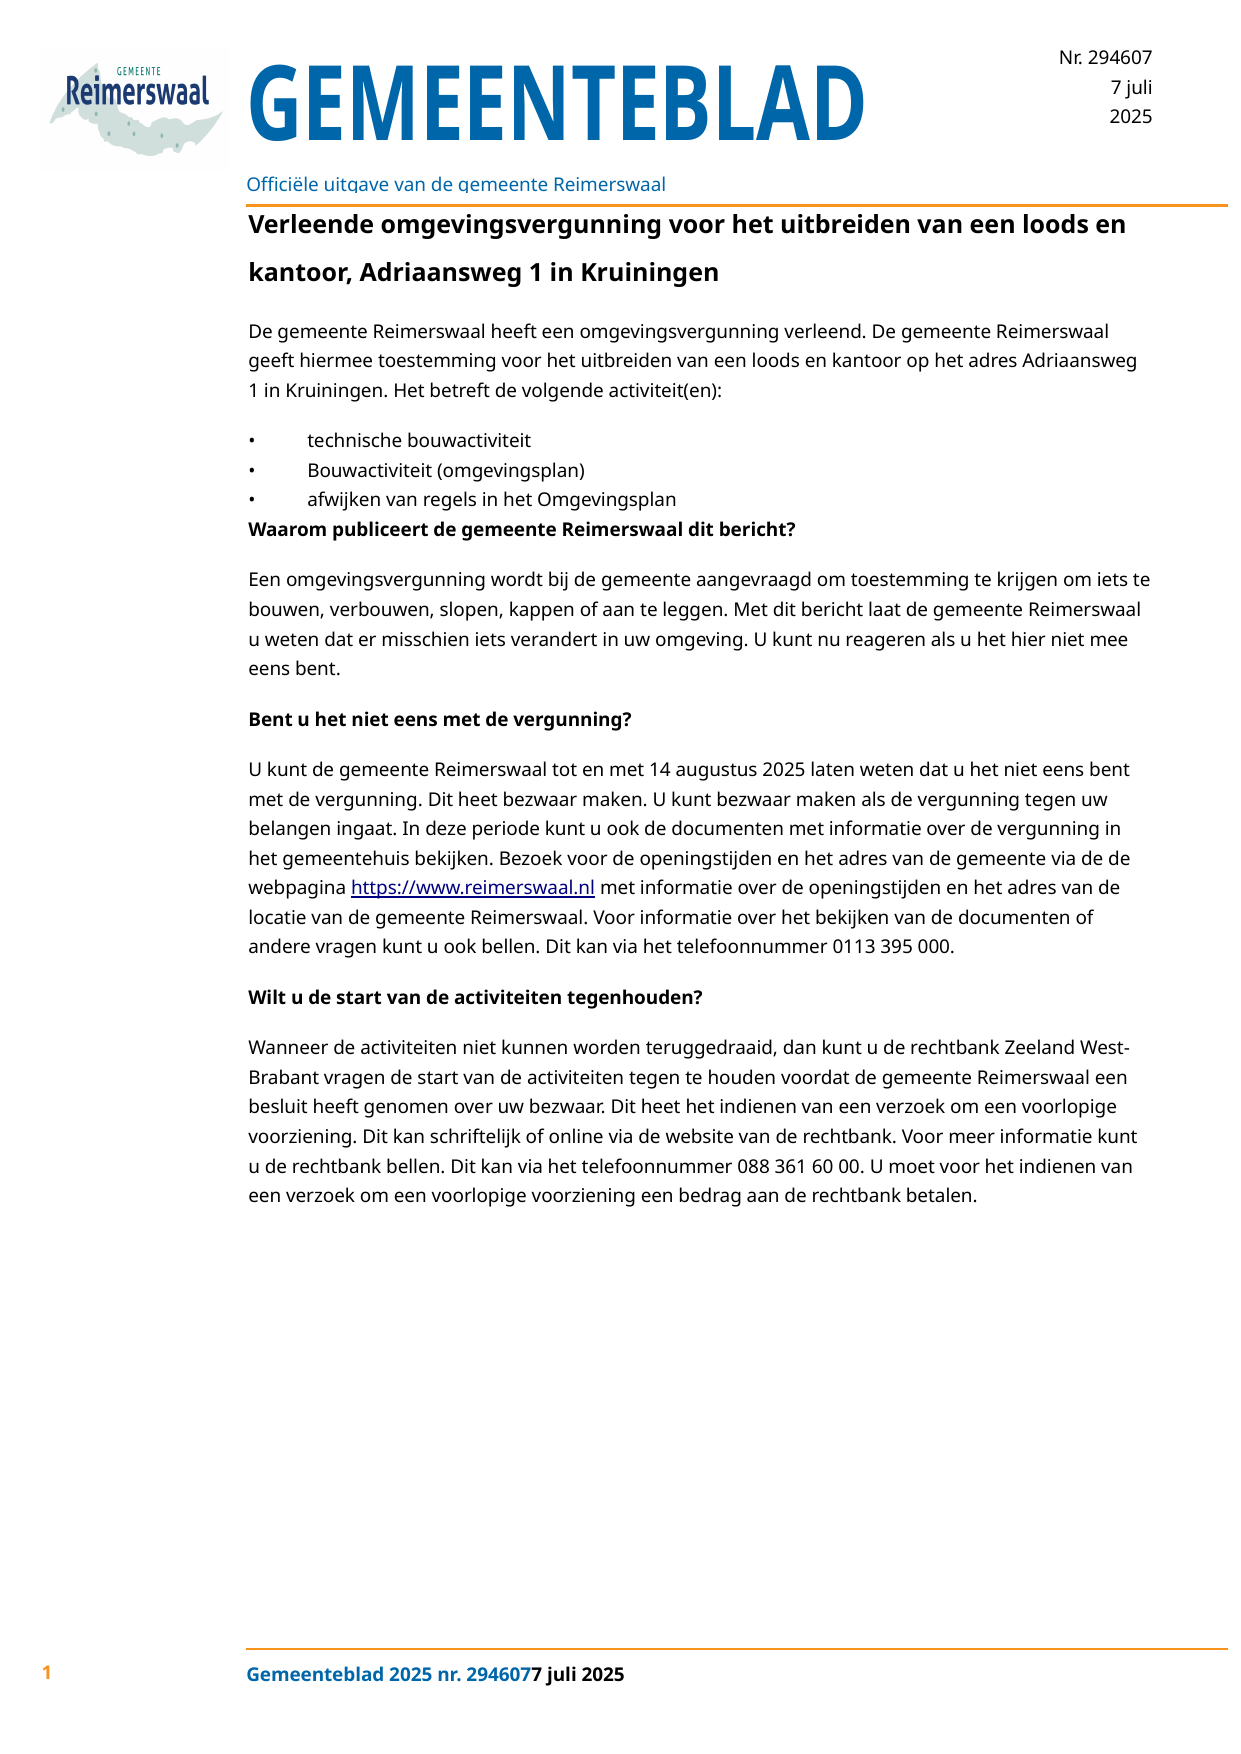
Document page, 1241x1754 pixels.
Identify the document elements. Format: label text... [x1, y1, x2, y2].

text U kunt de gemeente Reimerswaal tot en met 14 augustus 2025 laten weten dat u het niet eens bent met de vergunning. Dit heet bezwaar maken. U kunt bezwaar maken als de vergunning tegen uw belangen ingaat. In deze periode kunt u ook de documenten met informatie over de vergunning in het gemeentehuis bekijken. Bezoek voor de openingstijden en het adres van de gemeente via de de webpagina https://www.reimerswaal.nl met informatie over de openingstijden en het adres van de locatie van de gemeente Reimerswaal. Voor informatie over het bekijken van de documenten of andere vragen kunt u ook bellen. Dit kan via het telefoonnummer 0113 395 000. [248, 756, 1152, 959]
text Wanneer de activiteiten niet kunnen worden teruggedraaid, dan kunt u de rechtbank Zeeland West-Brabant vragen de start van de activiteiten tegen te houden voordat de gemeente Reimerswaal een besluit heeft genomen over uw bezwaar. Dit heet het indienen van een verzoek om een voorlopige voorziening. Dit kan schriftelijk of online via de website van de rechtbank. Voor meer informatie kunt u de rechtbank bellen. Dit kan via het telefoonnummer 088 361 60 00. U moet voor het indienen van een verzoek om een voorlopige voorziening een bedrag aan de rechtbank betalen. [248, 1034, 1152, 1208]
text Een omgevingsvergunning wordt bij de gemeente aangevraagd om toestemming te krijgen om iets te bouwen, verbouwen, slopen, kappen of aan te leggen. Met dit bericht laat de gemeente Reimerswaal u weten dat er misschien iets verandert in uw omgeving. U kunt nu reageren als u het hier niet mee eens bent. [248, 567, 1152, 681]
list Bouwactiviteit (omgevingsplan) [248, 457, 1152, 483]
picture [41, 47, 231, 172]
text Verleende omgevingsvergunning voor het uitbreiden van een loods en kantoor, Adriaansweg 1 in Kruiningen [248, 207, 1152, 288]
text Wilt u de start van de activiteiten tegenhouden? [248, 984, 1152, 1010]
text Waarom publiceert de gemeente Reimerswaal dit bericht? [248, 516, 1152, 542]
list afwijken van regels in het Omgevingsplan [248, 487, 1152, 512]
text Bent u het niet eens met de vergunning? [248, 706, 1152, 732]
text De gemeente Reimerswaal heeft een omgevingsvergunning verleend. De gemeente Reimerswaal geeft hiermee toestemming voor het uitbreiden van een loods en kantoor op het adres Adriaansweg 1 in Kruiningen. Het betreft de volgende activiteit(en): [248, 318, 1152, 403]
list technische bouwactiviteit [248, 427, 1152, 453]
